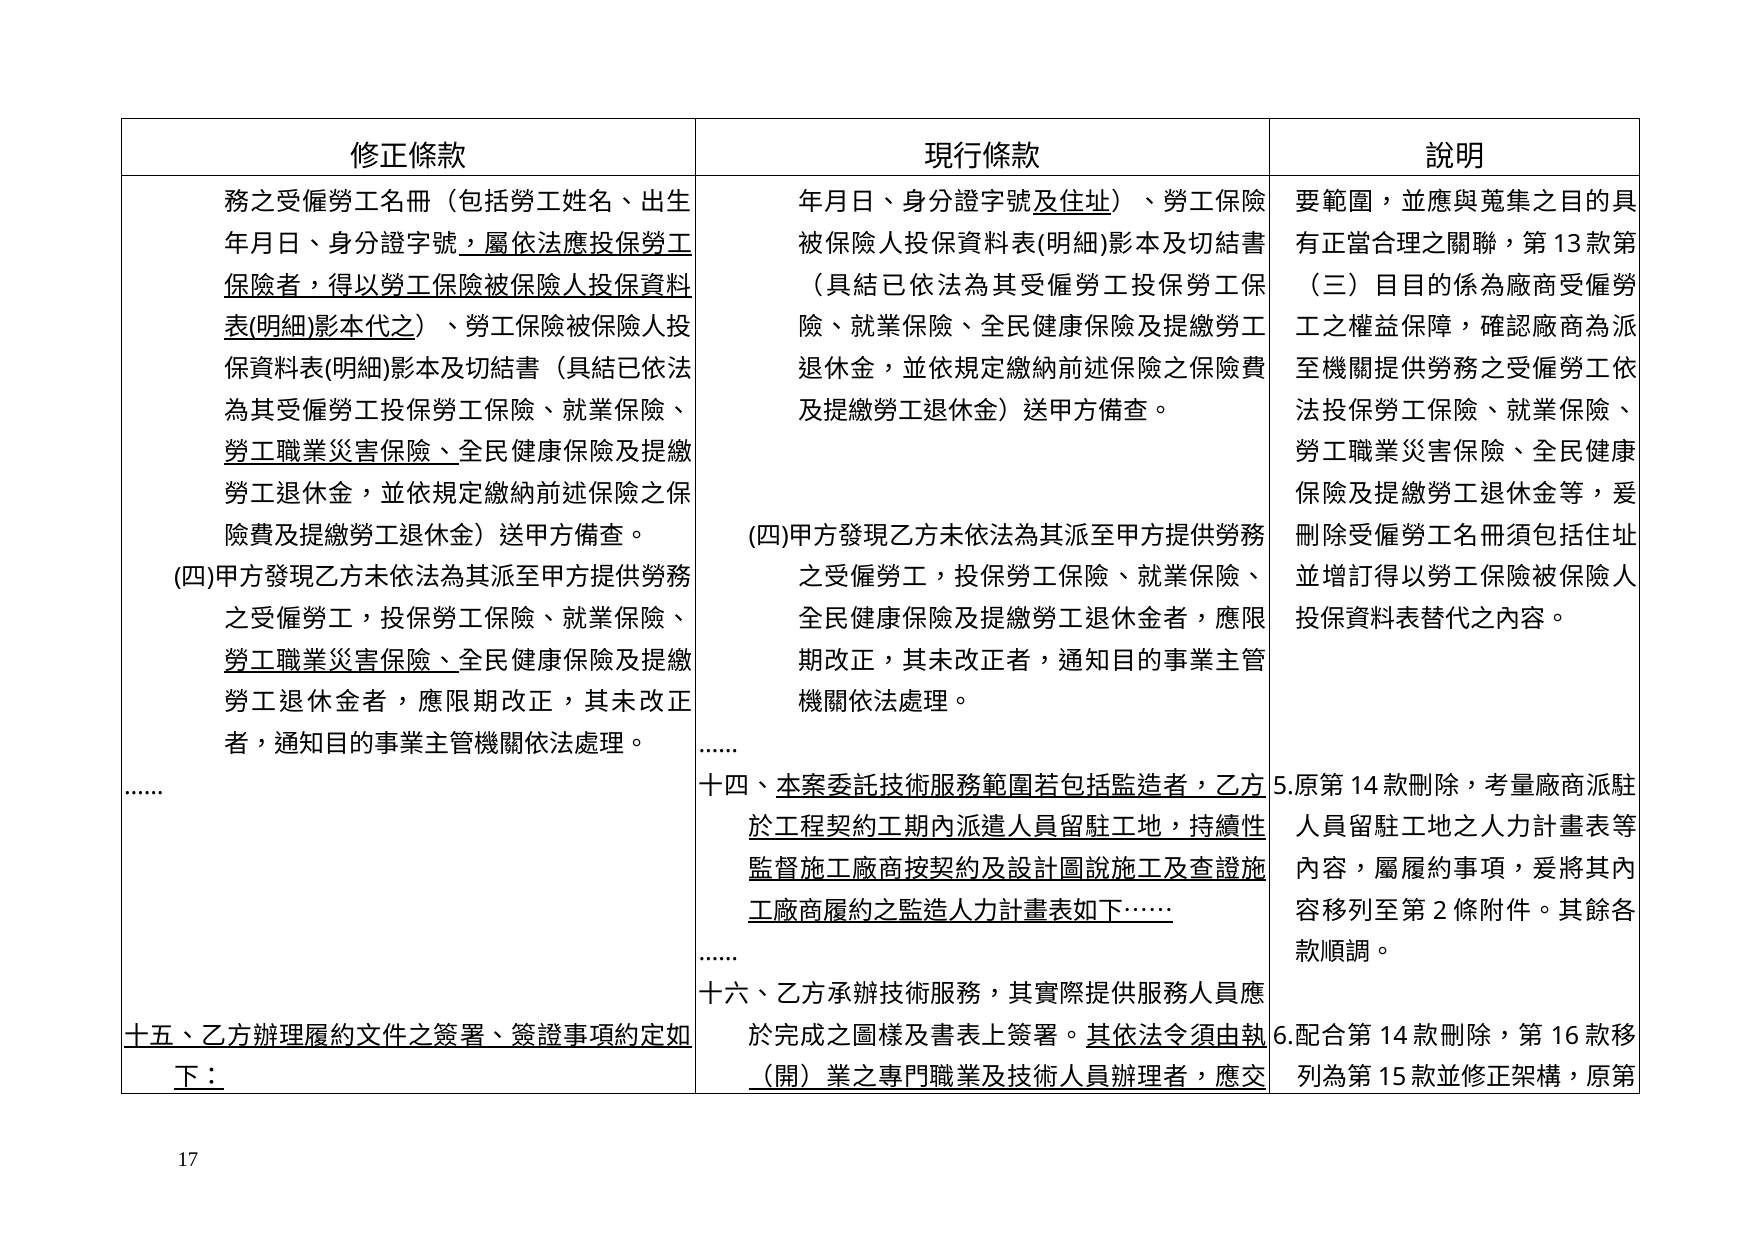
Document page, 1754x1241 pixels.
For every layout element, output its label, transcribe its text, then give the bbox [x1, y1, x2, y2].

table_cell 年月日、身分證字號及住址）、勞工保險被保險人投保資料表(明細)影本及切結書（具結已依法為其受僱勞工投保勞工保險、就業保險、全民健康保險及提繳勞工退休金，並依規定繳納前述保險之保險費及提繳勞工退休金）送甲方備查。 (四)甲方發現乙方未依法為其派至甲方提供勞務之受僱勞工，投保勞工保險、就業保險、全民健康保險及提繳勞工退休金者，應限期改正，其未改正者，通知目的事業主管機關依法處理。 …… 十四、本案委託技術服務範圍若包括監造者，乙方於工程契約工期內派遣人員留駐工地，持續性監督施工廠商按契約及設計圖說施工及查證施工廠商履約之監造人力計畫表如下…… …… 十六、乙方承辦技術服務，其實際提供服務人員應於完成之圖樣及書表上簽署。其依法令須由執（開）業之專門職業及技術人員辦理者，應交 [696, 176, 1269, 1093]
table_header 修正條款 [122, 119, 695, 175]
table_cell 務之受僱勞工名冊（包括勞工姓名、出生年月日、身分證字號，屬依法應投保勞工保險者，得以勞工保險被保險人投保資料表(明細)影本代之）、勞工保險被保險人投保資料表(明細)影本及切結書（具結已依法為其受僱勞工投保勞工保險、就業保險、勞工職業災害保險、全民健康保險及提繳勞工退休金，並依規定繳納前述保險之保險費及提繳勞工退休金）送甲方備查。 (四)甲方發現乙方未依法為其派至甲方提供勞務之受僱勞工，投保勞工保險、就業保險、勞工職業災害保險、全民健康保險及提繳勞工退休金者，應限期改正，其未改正者，通知目的事業主管機關依法處理。 …… 十五、乙方辦理履約文件之簽署、簽證事項約定如下： [122, 176, 695, 1093]
table_cell 要範圍，並應與蒐集之目的具有正當合理之關聯，第13款第（三）目目的係為廠商受僱勞工之權益保障，確認廠商為派至機關提供勞務之受僱勞工依法投保勞工保險、就業保險、勞工職業災害保險、全民健康保險及提繳勞工退休金等，爰刪除受僱勞工名冊須包括住址並增訂得以勞工保險被保險人投保資料表替代之內容。 5.原第14款刪除，考量廠商派駐人員留駐工地之人力計畫表等內容，屬履約事項，爰將其內容移列至第2條附件。其餘各款順調。 6.配合第14款刪除，第16款移列為第15款並修正架構，原第 [1270, 176, 1639, 1093]
table_header 現行條款 [696, 119, 1269, 175]
table_header 說明 [1270, 119, 1639, 175]
